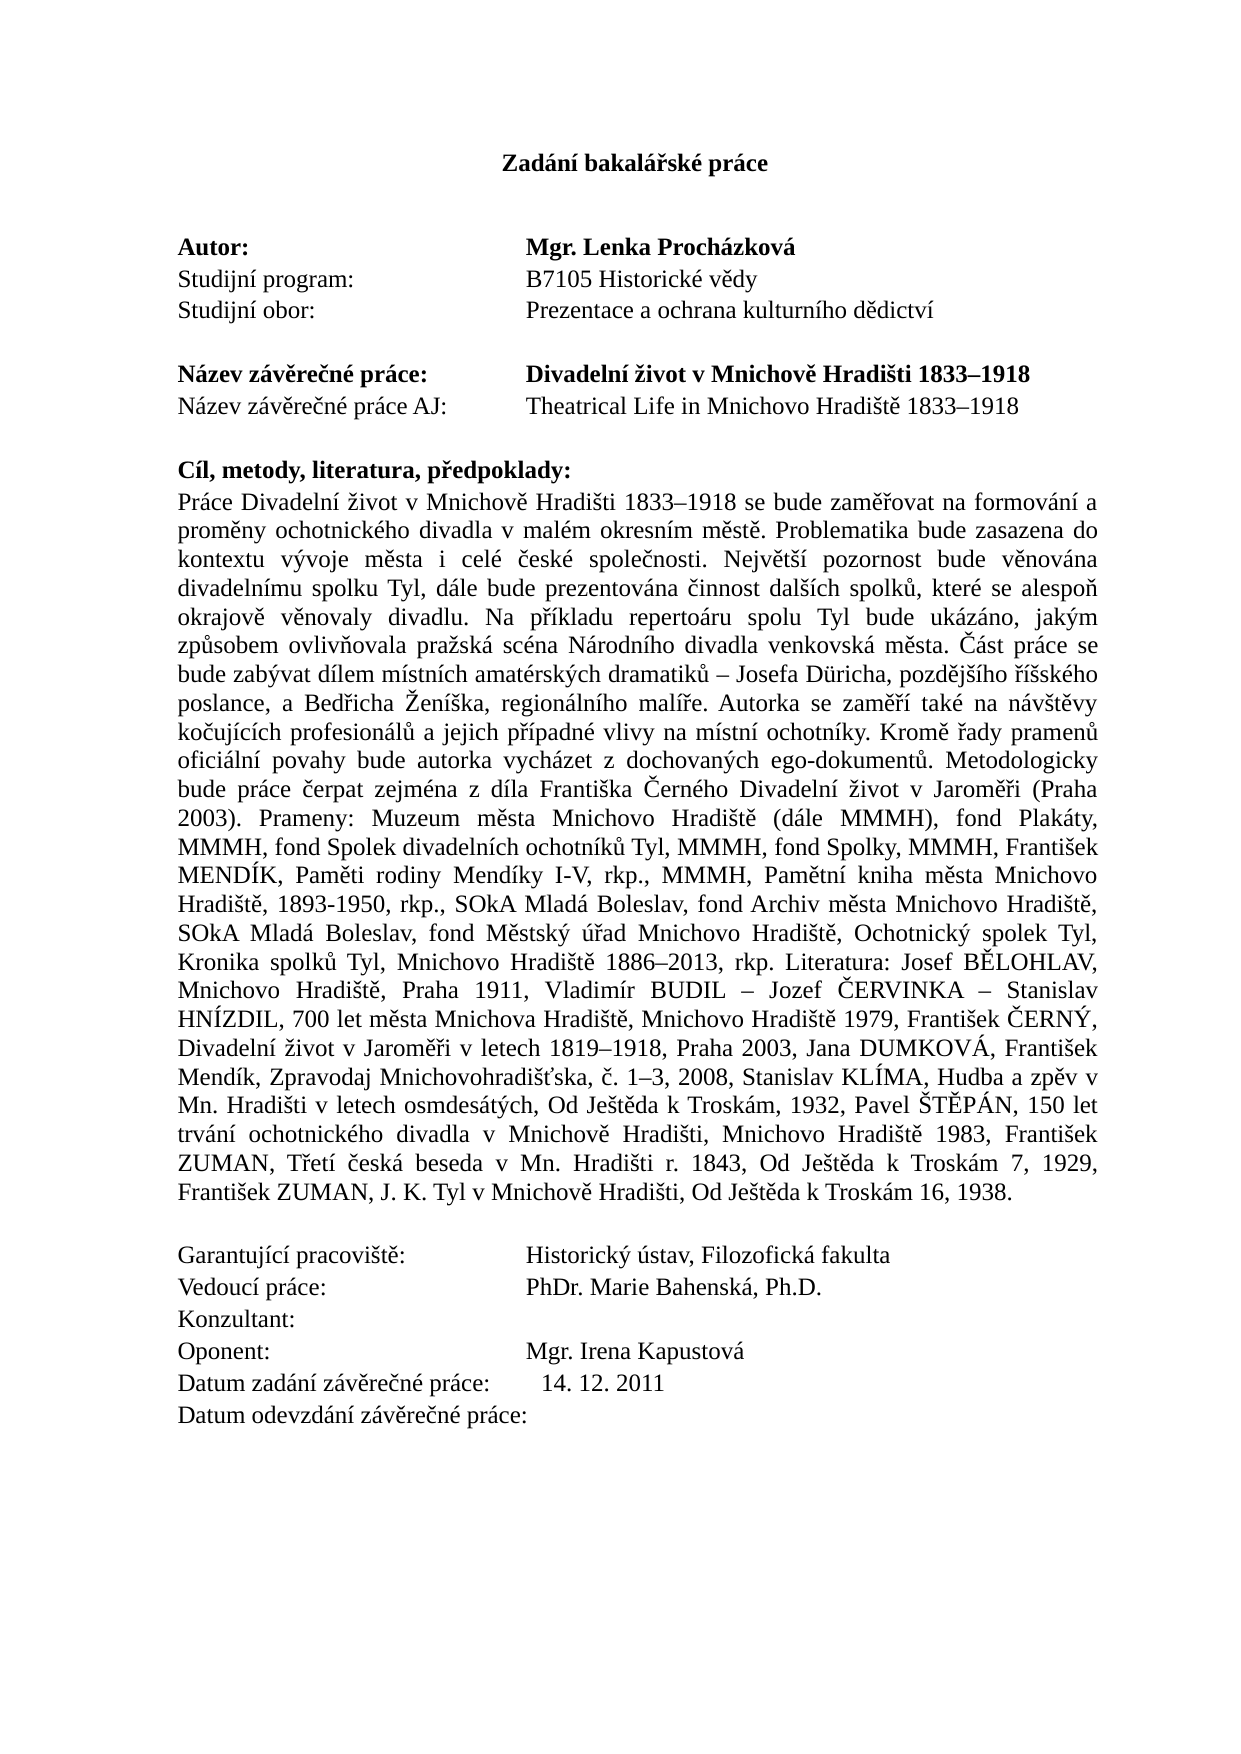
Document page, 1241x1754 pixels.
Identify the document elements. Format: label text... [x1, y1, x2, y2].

table_cell Historický ústav, Filozofická fakulta [524, 1239, 1100, 1271]
table_cell [176, 421, 1100, 453]
table_cell Studijní obor: [176, 294, 524, 326]
table_cell Název závěrečné práce: [176, 358, 524, 389]
table_cell PhDr. Marie Bahenská, Ph.D. [524, 1271, 1100, 1303]
table_cell B7105 Historické vědy [524, 262, 1100, 294]
table_cell Konzultant: [176, 1303, 524, 1334]
table_cell [524, 1303, 1100, 1334]
table_cell Prezentace a ochrana kulturního dědictví [524, 294, 1100, 326]
table_cell Cíl, metody, literatura, předpoklady: [176, 453, 1100, 485]
table_cell Oponent: [176, 1335, 524, 1366]
text Zadání bakalářské práce [177, 148, 1092, 205]
table_header Datum zadání závěrečné práce: [176, 1366, 539, 1398]
table_cell Práce Divadelní život v Mnichově Hradišti 1833–1918 se bude zaměřovat na formování a proměny ochotnického divadla v malém okresním městě. Problematika bude zasazena do kontextu vývoje města i celé české společnosti. Největší pozornost bude věnována divadelnímu spolku Tyl, dále bude prezentována činnost dalších spolků, které se alespoň okrajově věnovaly divadlu. Na příkladu repertoáru spolu Tyl bude ukázáno, jakým způsobem ovlivňovala pražská scéna Národního divadla venkovská města. Část práce se bude zabývat dílem místních amatérských dramatiků – Josefa Düricha, pozdějšího říšského poslance, a Bedřicha Ženíška, regionálního malíře. Autorka se zaměří také na návštěvy kočujících profesionálů a jejich případné vlivy na místní ochotníky. Kromě řady pramenů oficiální povahy bude autorka vycházet z dochovaných ego-dokumentů. Metodologicky bude práce čerpat zejména z díla Františka Černého Divadelní život v Jaroměři (Praha 2003). Prameny: Muzeum města Mnichovo Hradiště (dále MMMH), fond Plakáty, MMMH, fond Spolek divadelních ochotníků Tyl, MMMH, fond Spolky, MMMH, František MENDÍK, Paměti rodiny Mendíky I-V, rkp., MMMH, Pamětní kniha města Mnichovo Hradiště, 1893-1950, rkp., SOkA Mladá Boleslav, fond Archiv města Mnichovo Hradiště, SOkA Mladá Boleslav, fond Městský úřad Mnichovo Hradiště, Ochotnický spolek Tyl, Kronika spolků Tyl, Mnichovo Hradiště 1886–2013, rkp. Literatura: Josef BĚLOHLAV, Mnichovo Hradiště, Praha 1911, Vladimír BUDIL – Jozef ČERVINKA – Stanislav HNÍZDIL, 700 let města Mnichova Hradiště, Mnichovo Hradiště 1979, František ČERNÝ, Divadelní život v Jaroměři v letech 1819–1918, Praha 2003, Jana DUMKOVÁ, František Mendík, Zpravodaj Mnichovohradišťska, č. 1–3, 2008, Stanislav KLÍMA, Hudba a zpěv v Mn. Hradišti v letech osmdesátých, Od Ještěda k Troskám, 1932, Pavel ŠTĚPÁN, 150 let trvání ochotnického divadla v Mnichově Hradišti, Mnichovo Hradiště 1983, František ZUMAN, Třetí česká beseda v Mn. Hradišti r. 1843, Od Ještěda k Troskám 7, 1929, František ZUMAN, J. K. Tyl v Mnichově Hradišti, Od Ještěda k Troskám 16, 1938. [176, 485, 1100, 1207]
table_header 14. 12. 2011 [539, 1366, 1100, 1398]
table_cell [176, 326, 1100, 358]
table_cell [539, 1398, 1100, 1430]
table_cell Datum odevzdání závěrečné práce: [176, 1398, 539, 1430]
table_cell Vedoucí práce: [176, 1271, 524, 1303]
table_cell [176, 1207, 1100, 1239]
table_header Autor: [176, 230, 524, 262]
table_cell Theatrical Life in Mnichovo Hradiště 1833–1918 [524, 390, 1100, 421]
table_cell Garantující pracoviště: [176, 1239, 524, 1271]
table_cell Studijní program: [176, 262, 524, 294]
table_cell Divadelní život v Mnichově Hradišti 1833–1918 [524, 358, 1100, 389]
table_cell Mgr. Irena Kapustová [524, 1335, 1100, 1366]
table_cell Název závěrečné práce AJ: [176, 390, 524, 421]
table_header Mgr. Lenka Procházková [524, 230, 1100, 262]
